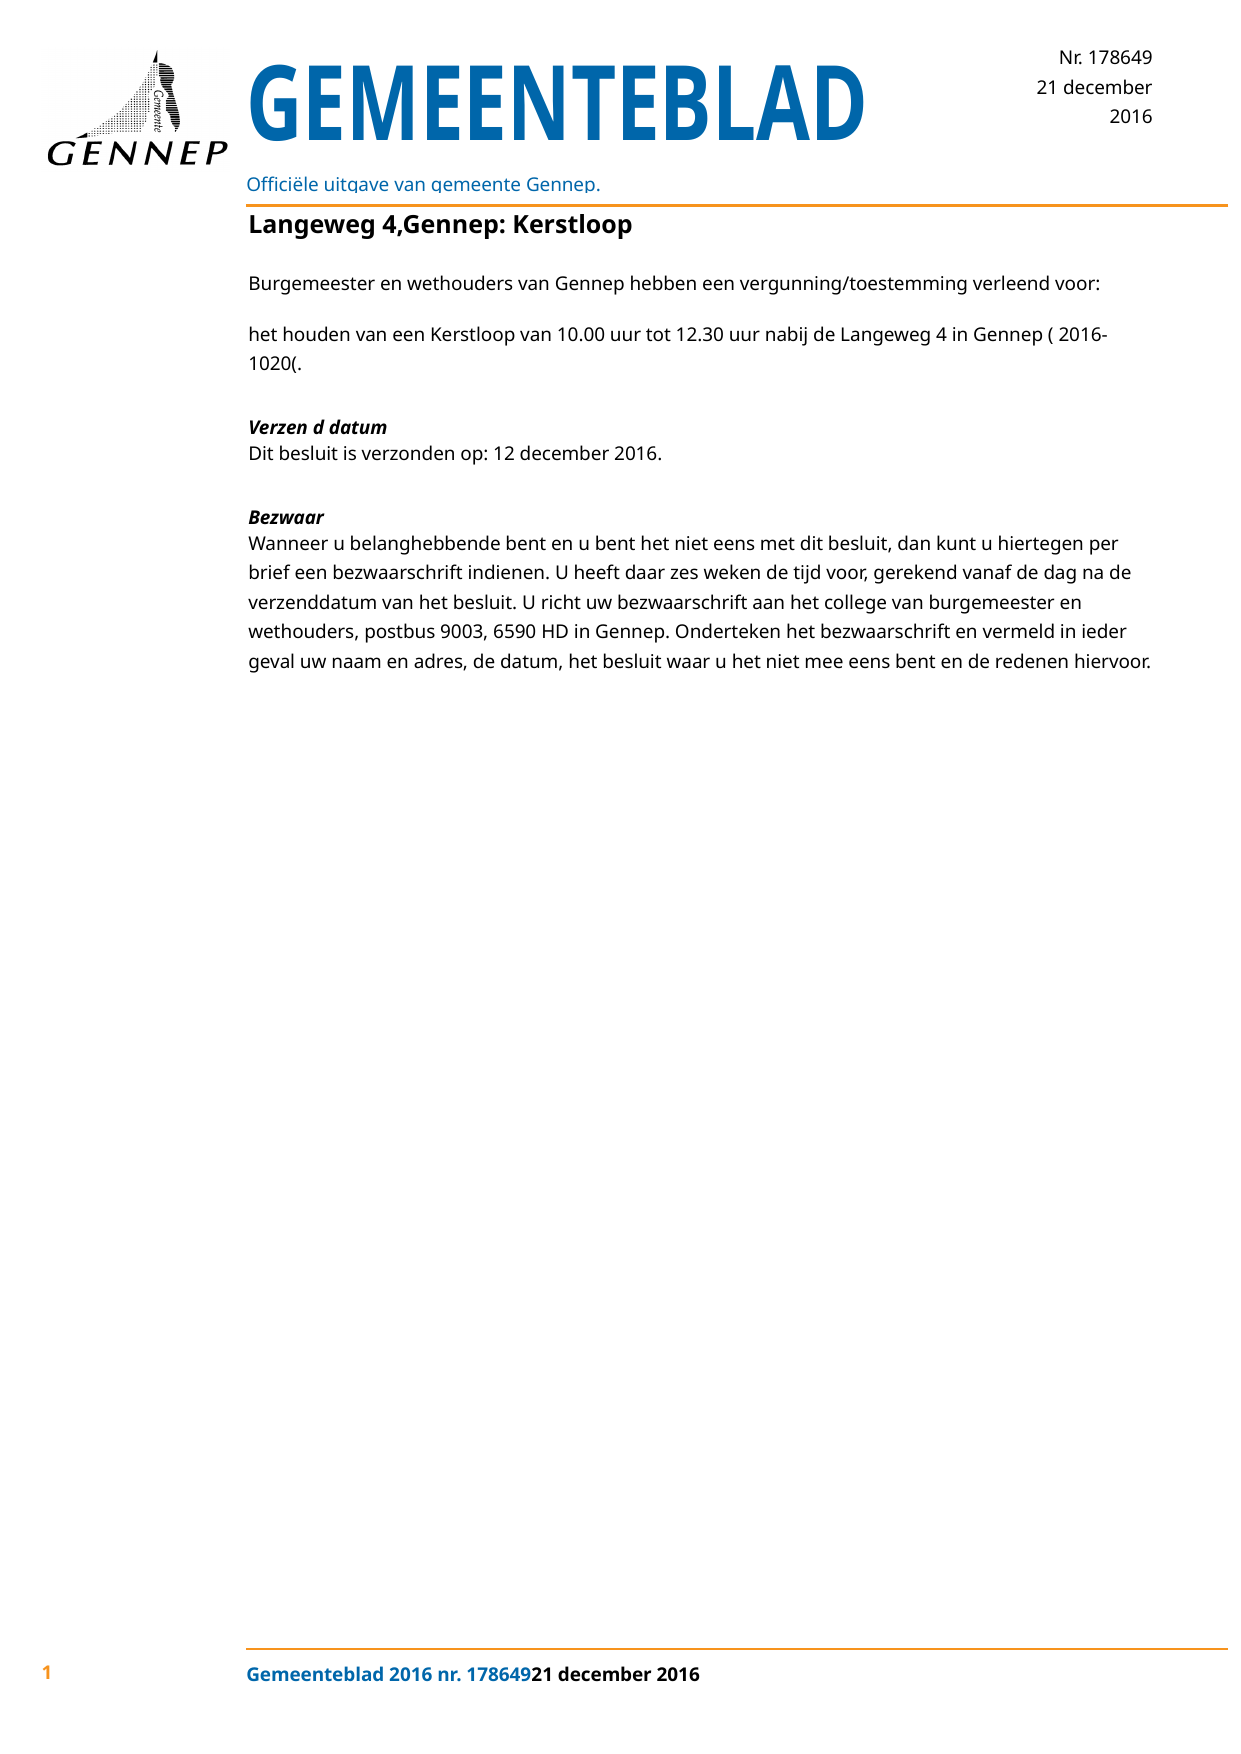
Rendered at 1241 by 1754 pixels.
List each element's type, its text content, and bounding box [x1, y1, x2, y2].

text Langeweg 4,Gennep: Kerstloop [248, 207, 1152, 241]
text Burgemeester en wethouders van Gennep hebben een vergunning/toestemming verleend voor: [248, 270, 1152, 296]
text Verzen d datum [248, 414, 1152, 440]
text het houden van een Kerstloop van 10.00 uur tot 12.30 uur nabij de Langeweg 4 in Gennep ( 2016-1020(. [248, 321, 1152, 376]
text Wanneer u belanghebbende bent en u bent het niet eens met dit besluit, dan kunt u hiertegen per brief een bezwaarschrift indienen. U heeft daar zes weken de tijd voor, gerekend vanaf de dag na de verzenddatum van het besluit. U richt uw bezwaarschrift aan het college van burgemeester en wethouders, postbus 9003, 6590 HD in Gennep. Onderteken het bezwaarschrift en vermeld in ieder geval uw naam en adres, de datum, het besluit waar u het niet mee eens bent en de redenen hiervoor. [248, 530, 1152, 674]
picture [41, 47, 231, 172]
text Dit besluit is verzonden op: 12 december 2016. [248, 440, 1152, 466]
text Bezwaar [248, 504, 1152, 530]
